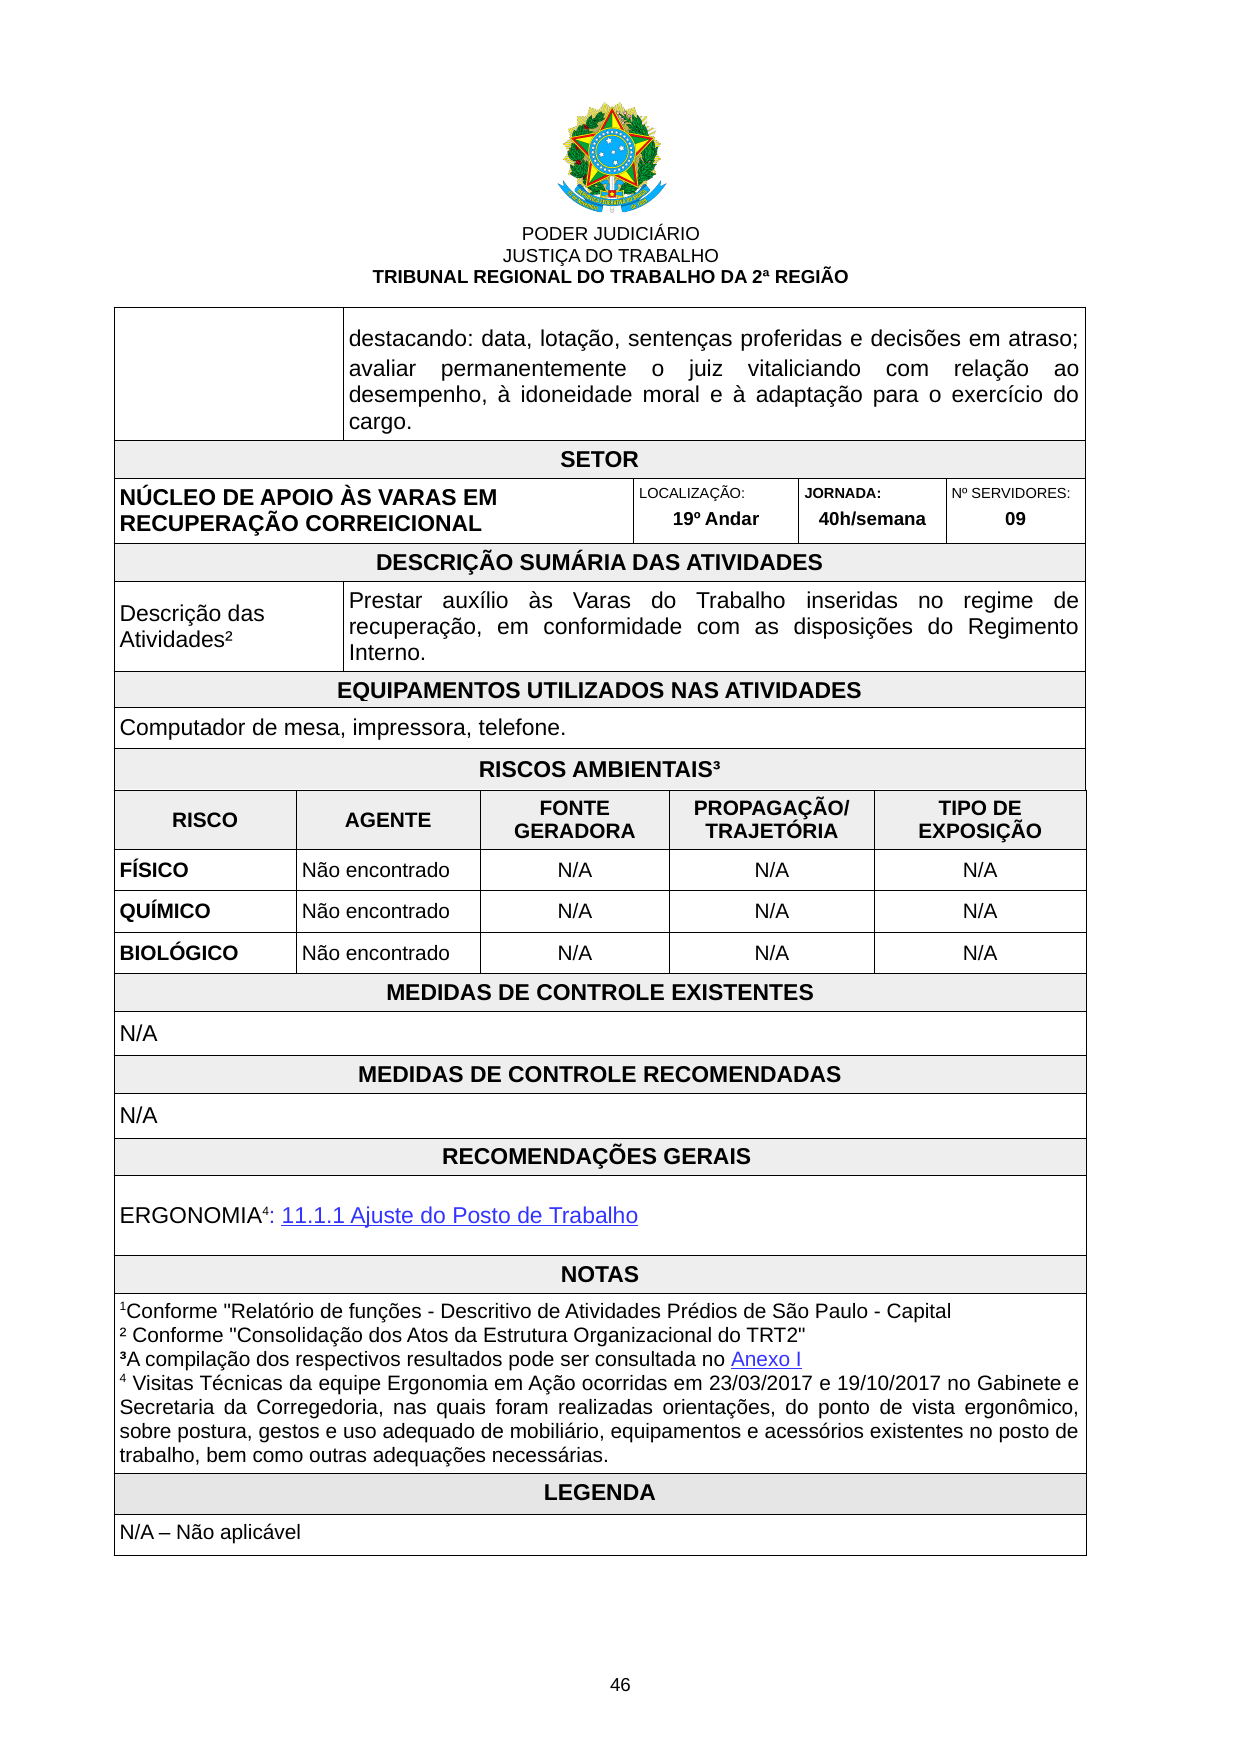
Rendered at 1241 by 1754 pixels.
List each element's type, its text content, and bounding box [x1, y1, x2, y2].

table_cell NOTAS [115, 1256, 1086, 1293]
table_cell FÍSICO [115, 850, 296, 890]
table_cell destacando: data, lotação, sentenças proferidas e decisões em atraso; avaliar permanentemente o juiz vitaliciando com relação ao desempenho, à idoneidade moral e à adaptação para o exercício do cargo. [344, 308, 1085, 440]
table_cell N/A – Não aplicável [115, 1515, 1086, 1555]
table_header LEGENDA [115, 1474, 1086, 1514]
table_cell EQUIPAMENTOS UTILIZADOS NAS ATIVIDADES [115, 672, 1085, 707]
table_cell N/A [481, 891, 669, 932]
table_cell N/A [875, 891, 1086, 932]
table_header RISCO [115, 791, 296, 849]
table_cell JORNADA: 40h/semana [799, 479, 946, 543]
table_cell QUÍMICO [115, 891, 296, 932]
table_cell Não encontrado [297, 891, 480, 932]
table_cell RISCOS AMBIENTAIS³ [115, 749, 1085, 789]
table_cell LOCALIZAÇÃO: 19º Andar [634, 479, 798, 543]
table_cell Não encontrado [297, 933, 480, 973]
table_cell N/A [115, 1094, 1086, 1137]
table_cell RECOMENDAÇÕES GERAIS [115, 1139, 1086, 1175]
table_cell N/A [670, 850, 874, 890]
table_cell Não encontrado [297, 850, 480, 890]
table_header FONTE GERADORA [481, 791, 669, 849]
table_cell Computador de mesa, impressora, telefone. [115, 708, 1085, 748]
table_cell MEDIDAS DE CONTROLE EXISTENTES [115, 974, 1086, 1011]
table_cell N/A [670, 933, 874, 973]
table_cell SETOR [115, 441, 1085, 478]
table_cell [115, 308, 343, 440]
table_cell N/A [670, 891, 874, 932]
table_cell Nº SERVIDORES: 09 [947, 479, 1085, 543]
table_cell 1Conforme "Relatório de funções - Descritivo de Atividades Prédios de São Paulo - Capital ² Conforme "Consolidação dos Atos da Estrutura Organizacional do TRT2" ³A compilação dos respectivos resultados pode ser consultada no Anexo I 4 Visitas Técnicas da equipe Ergonomia em Ação ocorridas em 23/03/2017 e 19/10/2017 no Gabinete e Secretaria da Corregedoria, nas quais foram realizadas orientações, do ponto de vista ergonômico, sobre postura, gestos e uso adequado de mobiliário, equipamentos e acessórios existentes no posto de trabalho, bem como outras adequações necessárias. [115, 1294, 1086, 1473]
table_cell NÚCLEO DE APOIO ÀS VARAS EM RECUPERAÇÃO CORREICIONAL [115, 479, 633, 543]
table_cell DESCRIÇÃO SUMÁRIA DAS ATIVIDADES [115, 544, 1085, 581]
table_cell N/A [481, 933, 669, 973]
table_cell ERGONOMIA4: 11.1.1 Ajuste do Posto de Trabalho [115, 1176, 1086, 1255]
table_cell Prestar auxílio às Varas do Trabalho inseridas no regime de recuperação, em conformidade com as disposições do Regimento Interno. [344, 582, 1085, 671]
table_cell MEDIDAS DE CONTROLE RECOMENDADAS [115, 1056, 1086, 1093]
table_cell Descrição das Atividades² [115, 582, 343, 671]
table_cell N/A [115, 1012, 1086, 1055]
table_cell N/A [875, 850, 1086, 890]
table_cell BIOLÓGICO [115, 933, 296, 973]
table_cell N/A [481, 850, 669, 890]
table_header TIPO DE EXPOSIÇÃO [875, 791, 1086, 849]
table_cell N/A [875, 933, 1086, 973]
table_header AGENTE [297, 791, 480, 849]
table_header PROPAGAÇÃO/ TRAJETÓRIA [670, 791, 874, 849]
